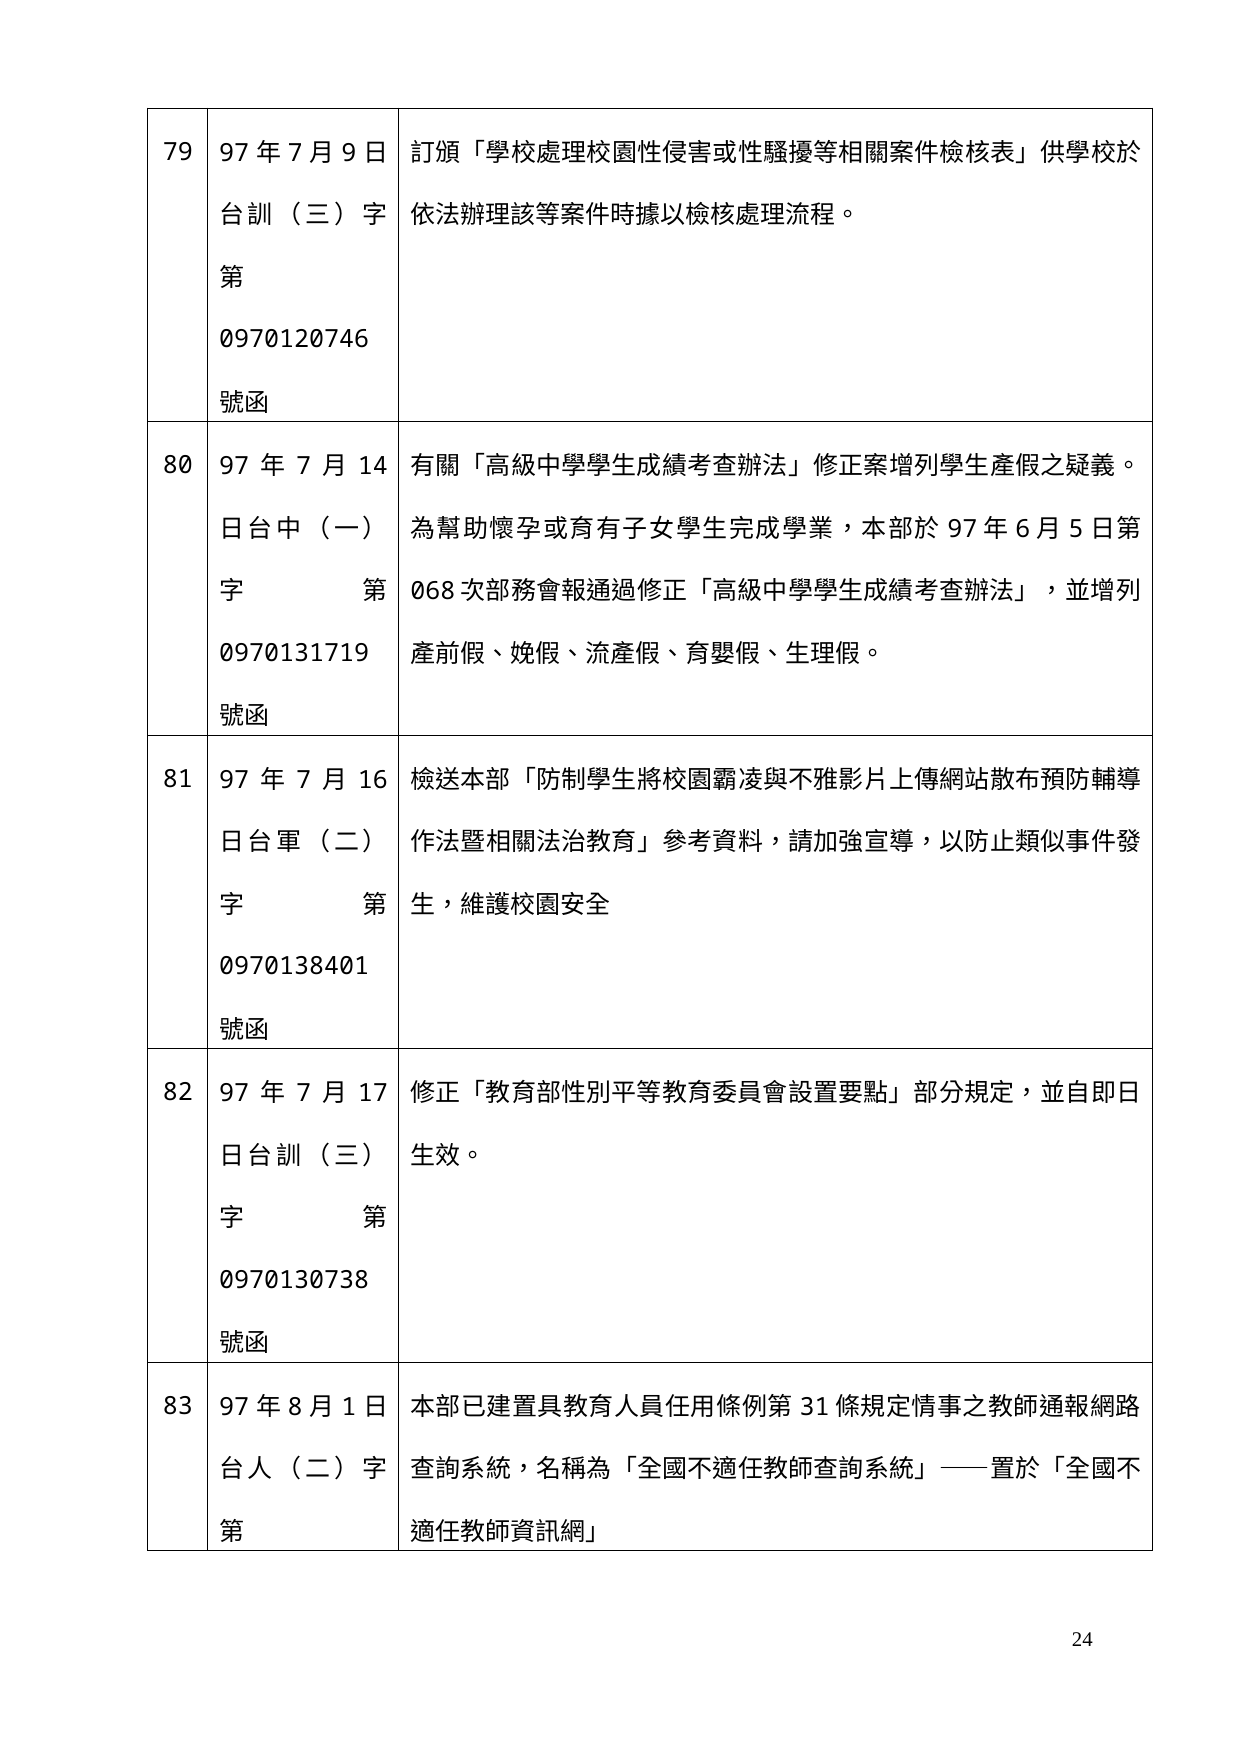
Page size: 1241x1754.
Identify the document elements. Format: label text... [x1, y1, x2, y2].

table_cell 97年7月14日台中（一）字第0970131719號函 [208, 422, 398, 735]
table_cell 97年7月9日台訓（三）字第0970120746號函 [208, 109, 398, 421]
table_cell 97年7月16日台軍（二）字第0970138401號函 [208, 736, 398, 1048]
table_cell 本部已建置具教育人員任用條例第31條規定情事之教師通報網路查詢系統，名稱為「全國不適任教師查詢系統」――置於「全國不適任教師資訊網」 [399, 1363, 1152, 1550]
table_cell 97年7月17日台訓（三）字第0970130738號函 [208, 1049, 398, 1362]
table_cell 82 [148, 1049, 207, 1362]
table_cell 有關「高級中學學生成績考查辦法」修正案增列學生產假之疑義。為幫助懷孕或育有子女學生完成學業，本部於97年6月5日第068次部務會報通過修正「高級中學學生成績考查辦法」，並增列產前假、娩假、流產假、育嬰假、生理假。 [399, 422, 1152, 735]
table_cell 修正「教育部性別平等教育委員會設置要點」部分規定，並自即日生效。 [399, 1049, 1152, 1362]
table_cell 訂頒「學校處理校園性侵害或性騷擾等相關案件檢核表」供學校於依法辦理該等案件時據以檢核處理流程。 [399, 109, 1152, 421]
table_cell 97年8月1日台人（二）字第 [208, 1363, 398, 1550]
table_cell 檢送本部「防制學生將校園霸凌與不雅影片上傳網站散布預防輔導作法暨相關法治教育」參考資料，請加強宣導，以防止類似事件發生，維護校園安全 [399, 736, 1152, 1048]
table_cell 80 [148, 422, 207, 735]
table_cell 79 [148, 109, 207, 421]
table_cell 83 [148, 1363, 207, 1550]
table_cell 81 [148, 736, 207, 1048]
